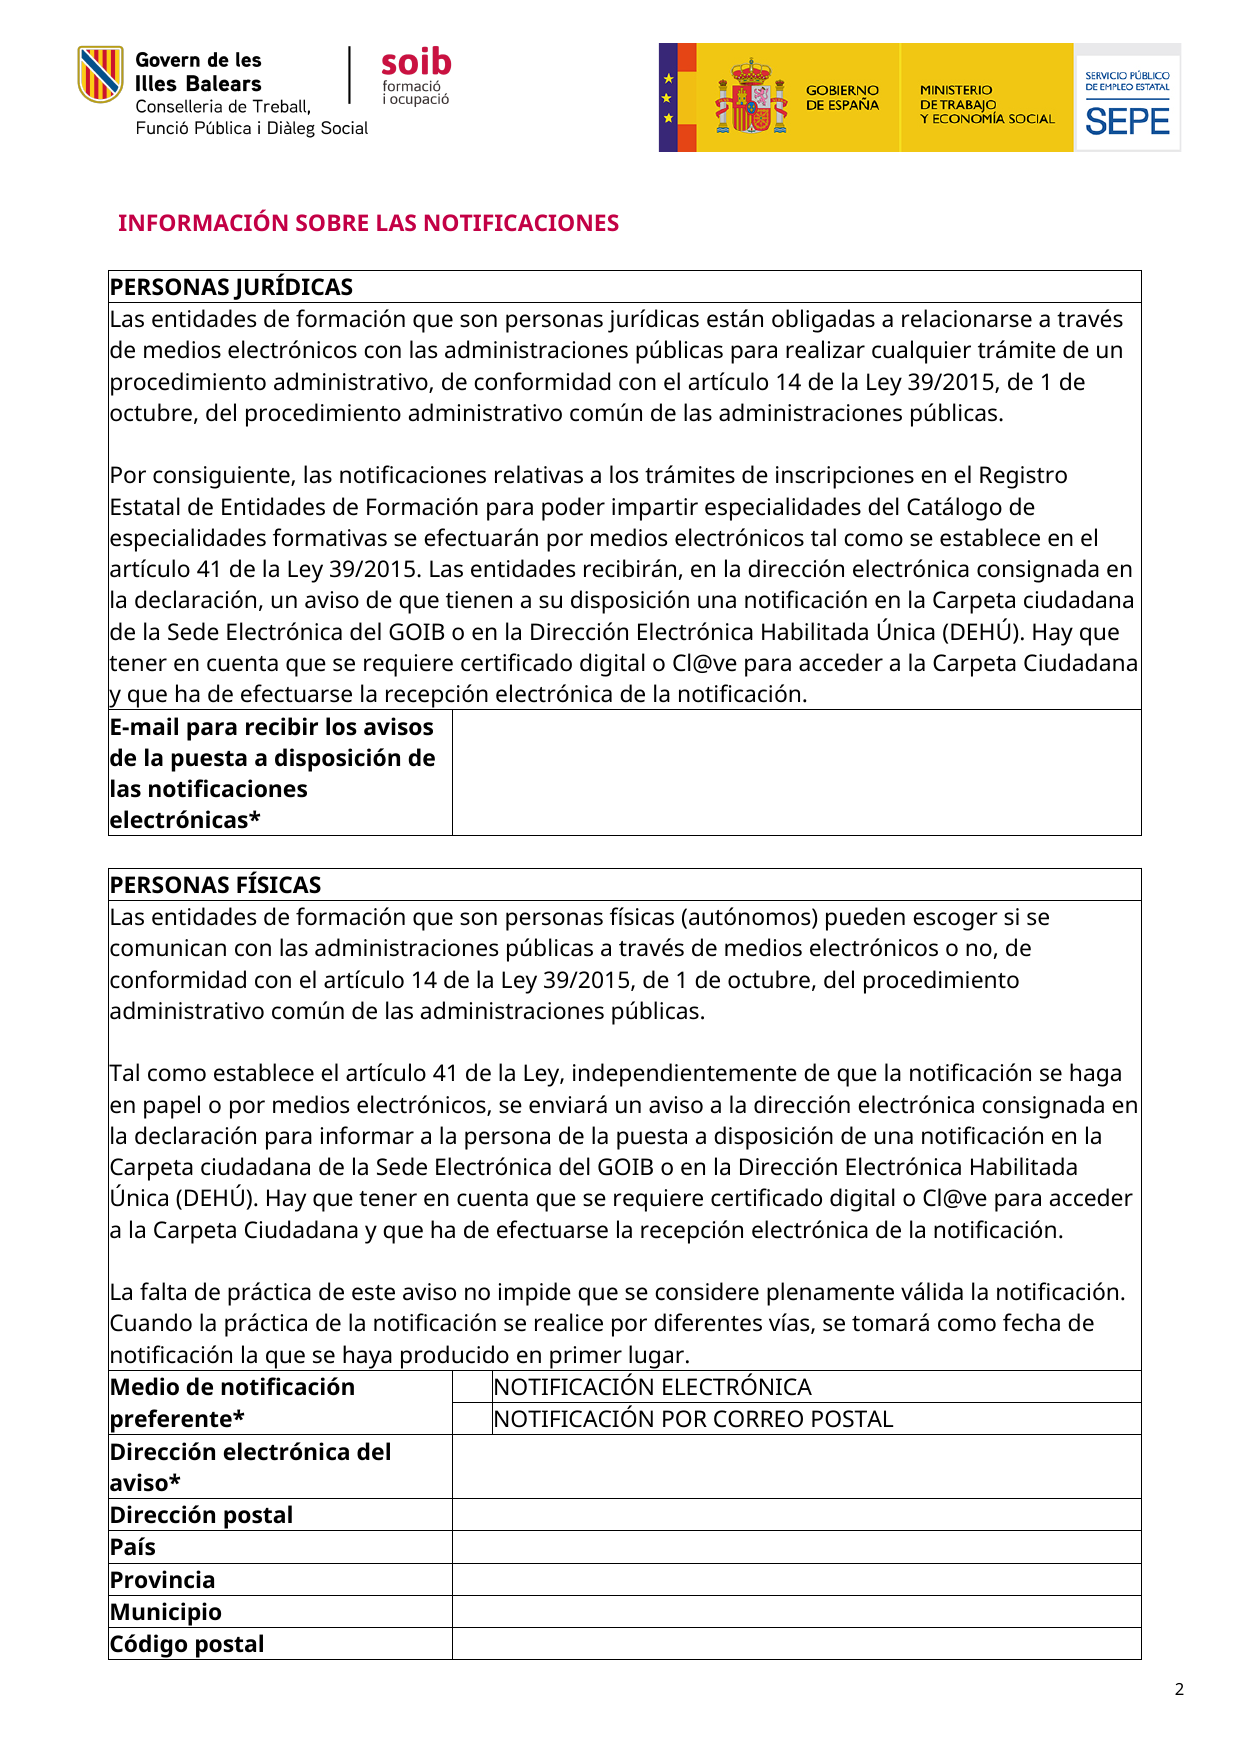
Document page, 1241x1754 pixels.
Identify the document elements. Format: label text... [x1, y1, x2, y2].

table_cell [453, 1499, 1141, 1530]
table_header PERSONAS JURÍDICAS [109, 271, 1141, 302]
table_cell [453, 1531, 1141, 1562]
table_cell [453, 1371, 492, 1402]
text INFORMACIÓN SOBRE LAS NOTIFICACIONES [118, 207, 1184, 238]
table_cell [453, 1435, 1141, 1498]
table_cell NOTIFICACIÓN POR CORREO POSTAL [493, 1403, 1141, 1434]
table_cell País [109, 1531, 452, 1562]
table_cell Medio de notificación preferente* [109, 1371, 452, 1434]
table_cell [453, 1596, 1141, 1627]
table_cell E-mail para recibir los avisos de la puesta a disposición de las notificaciones electrónicas* [109, 710, 452, 835]
table_cell Dirección postal [109, 1499, 452, 1530]
table_cell Dirección electrónica del aviso* [109, 1435, 452, 1498]
table_cell Municipio [109, 1596, 452, 1627]
table_cell [453, 710, 1141, 835]
table_cell Las entidades de formación que son personas jurídicas están obligadas a relacionarse a través de medios electrónicos con las administraciones públicas para realizar cualquier trámite de un procedimiento administrativo, de conformidad con el artículo 14 de la Ley 39/2015, de 1 de octubre, del procedimiento administrativo común de las administraciones públicas. Por consiguiente, las notificaciones relativas a los trámites de inscripciones en el Registro Estatal de Entidades de Formación para poder impartir especialidades del Catálogo de especialidades formativas se efectuarán por medios electrónicos tal como se establece en el artículo 41 de la Ley 39/2015. Las entidades recibirán, en la dirección electrónica consignada en la declaración, un aviso de que tienen a su disposición una notificación en la Carpeta ciudadana de la Sede Electrónica del GOIB o en la Dirección Electrónica Habilitada Única (DEHÚ). Hay que tener en cuenta que se requiere certificado digital o Cl@ve para acceder a la Carpeta Ciudadana y que ha de efectuarse la recepción electrónica de la notificación. [109, 303, 1141, 709]
table_cell Provincia [109, 1564, 452, 1595]
table_header PERSONAS FÍSICAS [109, 869, 1141, 900]
table_cell NOTIFICACIÓN ELECTRÓNICA [493, 1371, 1141, 1402]
table_cell [453, 1403, 492, 1434]
table_cell Código postal [109, 1628, 452, 1659]
table_cell [453, 1564, 1141, 1595]
table_cell [453, 1628, 1141, 1659]
table_cell Las entidades de formación que son personas físicas (autónomos) pueden escoger si se comunican con las administraciones públicas a través de medios electrónicos o no, de conformidad con el artículo 14 de la Ley 39/2015, de 1 de octubre, del procedimiento administrativo común de las administraciones públicas. Tal como establece el artículo 41 de la Ley, independientemente de que la notificación se haga en papel o por medios electrónicos, se enviará un aviso a la dirección electrónica consignada en la declaración para informar a la persona de la puesta a disposición de una notificación en la Carpeta ciudadana de la Sede Electrónica del GOIB o en la Dirección Electrónica Habilitada Única (DEHÚ). Hay que tener en cuenta que se requiere certificado digital o Cl@ve para acceder a la Carpeta Ciudadana y que ha de efectuarse la recepción electrónica de la notificación. La falta de práctica de este aviso no impide que se considere plenamente válida la notificación. Cuando la práctica de la notificación se realice por diferentes vías, se tomará como fecha de notificación la que se haya producido en primer lugar. [109, 901, 1141, 1370]
